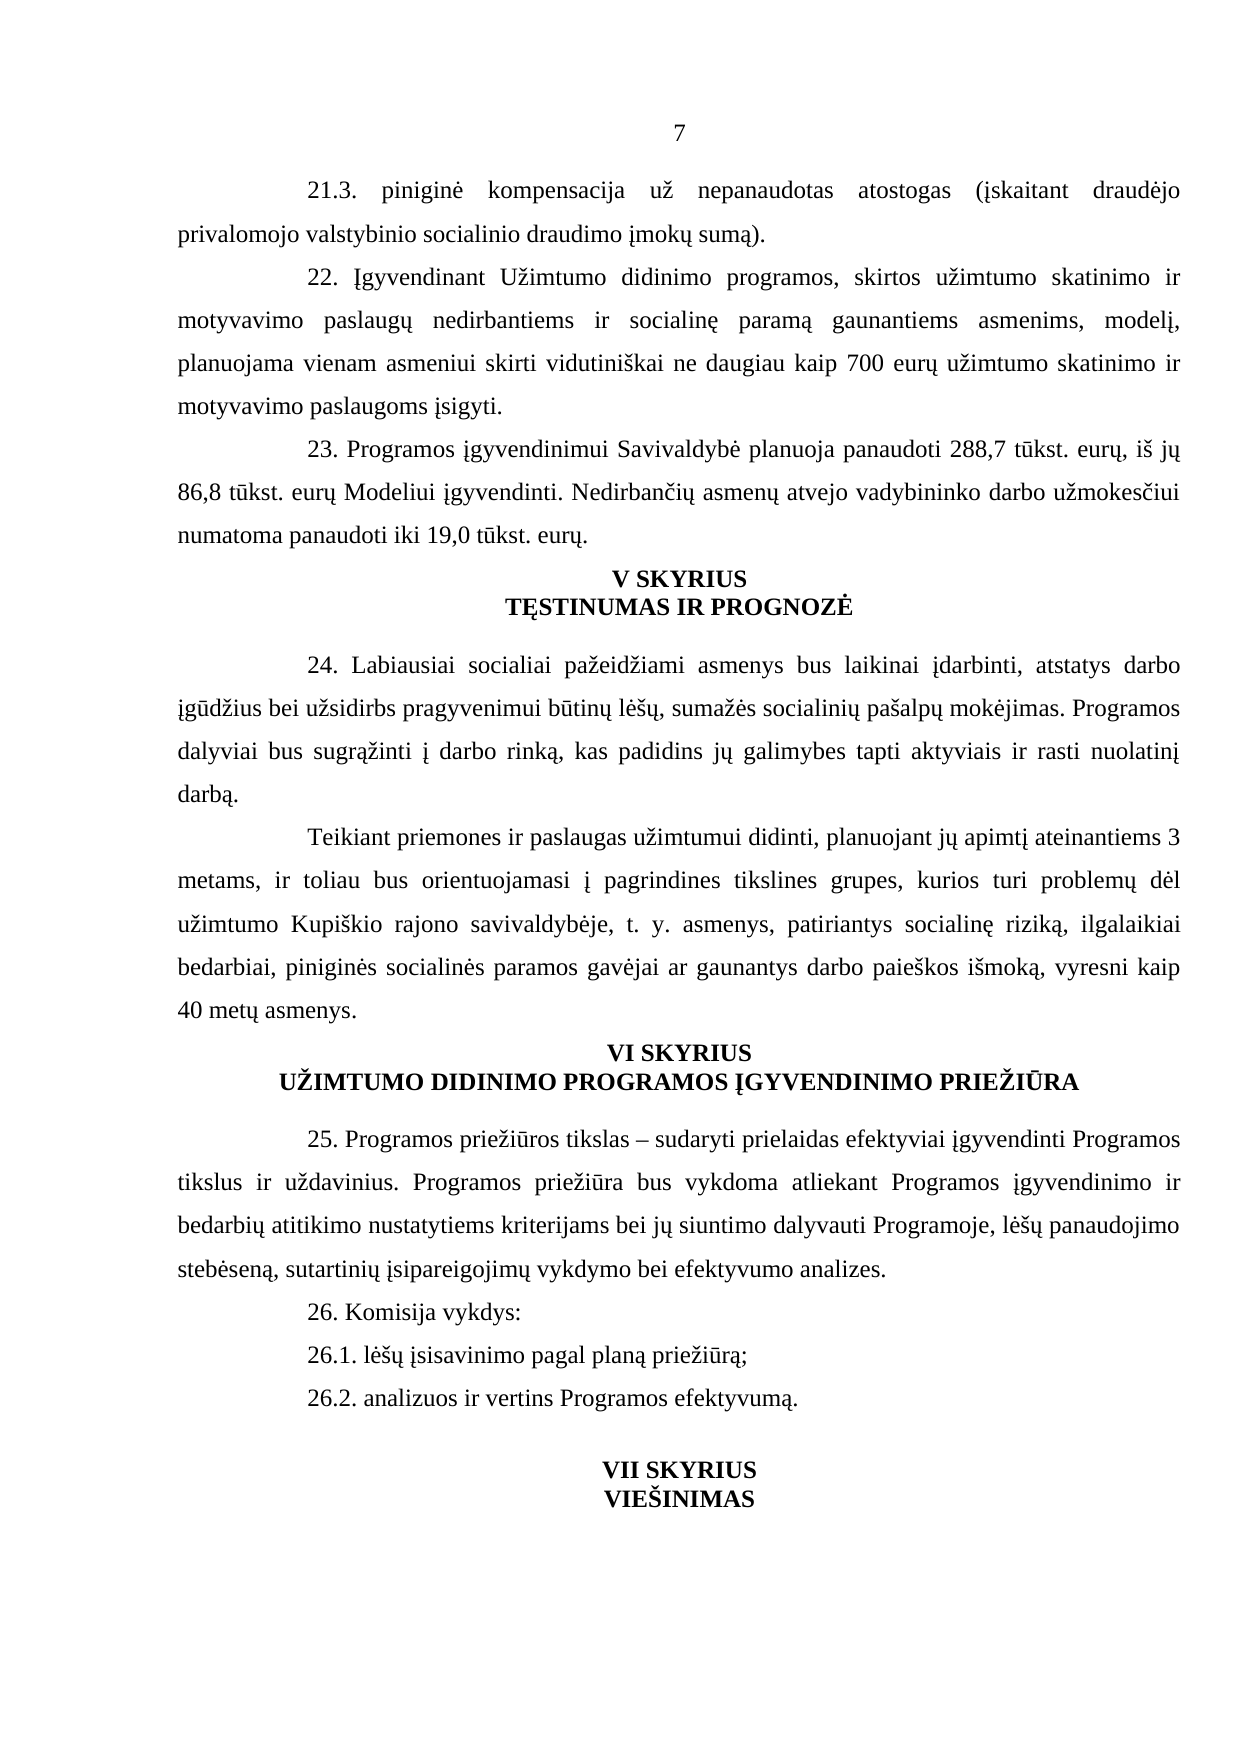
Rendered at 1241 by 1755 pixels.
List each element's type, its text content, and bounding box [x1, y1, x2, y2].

text 26.2. analizuos ir vertins Programos efektyvumą. [177, 1383, 1181, 1412]
text V SKYRIUS [177, 564, 1181, 592]
text 25. Programos priežiūros tikslas – sudaryti prielaidas efektyviai įgyvendinti Programos tikslus ir uždavinius. Programos priežiūra bus vykdoma atliekant Programos įgyvendinimo ir bedarbių atitikimo nustatytiems kriterijams bei jų siuntimo dalyvauti Programoje, lėšų panaudojimo stebėseną, sutartinių įsipareigojimų vykdymo bei efektyvumo analizes. [177, 1124, 1181, 1282]
text VII SKYRIUS [177, 1455, 1181, 1484]
text 22. Įgyvendinant Užimtumo didinimo programos, skirtos užimtumo skatinimo ir motyvavimo paslaugų nedirbantiems ir socialinę paramą gaunantiems asmenims, modelį, planuojama vienam asmeniui skirti vidutiniškai ne daugiau kaip 700 eurų užimtumo skatinimo ir motyvavimo paslaugoms įsigyti. [177, 262, 1181, 420]
text UŽIMTUMO DIDINIMO PROGRAMOS ĮGYVENDINIMO PRIEŽIŪRA [177, 1067, 1181, 1096]
text 23. Programos įgyvendinimui Savivaldybė planuoja panaudoti 288,7 tūkst. eurų, iš jų 86,8 tūkst. eurų Modeliui įgyvendinti. Nedirbančių asmenų atvejo vadybininko darbo užmokesčiui numatoma panaudoti iki 19,0 tūkst. eurų. [177, 434, 1181, 549]
text 26. Komisija vykdys: [177, 1297, 1181, 1326]
text Teikiant priemones ir paslaugas užimtumui didinti, planuojant jų apimtį ateinantiems 3 metams, ir toliau bus orientuojamasi į pagrindines tikslines grupes, kurios turi problemų dėl užimtumo Kupiškio rajono savivaldybėje, t. y. asmenys, patiriantys socialinę riziką, ilgalaikiai bedarbiai, piniginės socialinės paramos gavėjai ar gaunantys darbo paieškos išmoką, vyresni kaip 40 metų asmenys. [177, 822, 1181, 1024]
text VI SKYRIUS [177, 1038, 1181, 1067]
text 26.1. lėšų įsisavinimo pagal planą priežiūrą; [177, 1340, 1181, 1369]
text VIEŠINIMAS [177, 1484, 1181, 1512]
text 24. Labiausiai socialiai pažeidžiami asmenys bus laikinai įdarbinti, atstatys darbo įgūdžius bei užsidirbs pragyvenimui būtinų lėšų, sumažės socialinių pašalpų mokėjimas. Programos dalyviai bus sugrąžinti į darbo rinką, kas padidins jų galimybes tapti aktyviais ir rasti nuolatinį darbą. [177, 650, 1181, 808]
text 21.3. piniginė kompensacija už nepanaudotas atostogas (įskaitant draudėjo privalomojo valstybinio socialinio draudimo įmokų sumą). [177, 176, 1181, 247]
text TĘSTINUMAS IR PROGNOZĖ [177, 592, 1181, 621]
